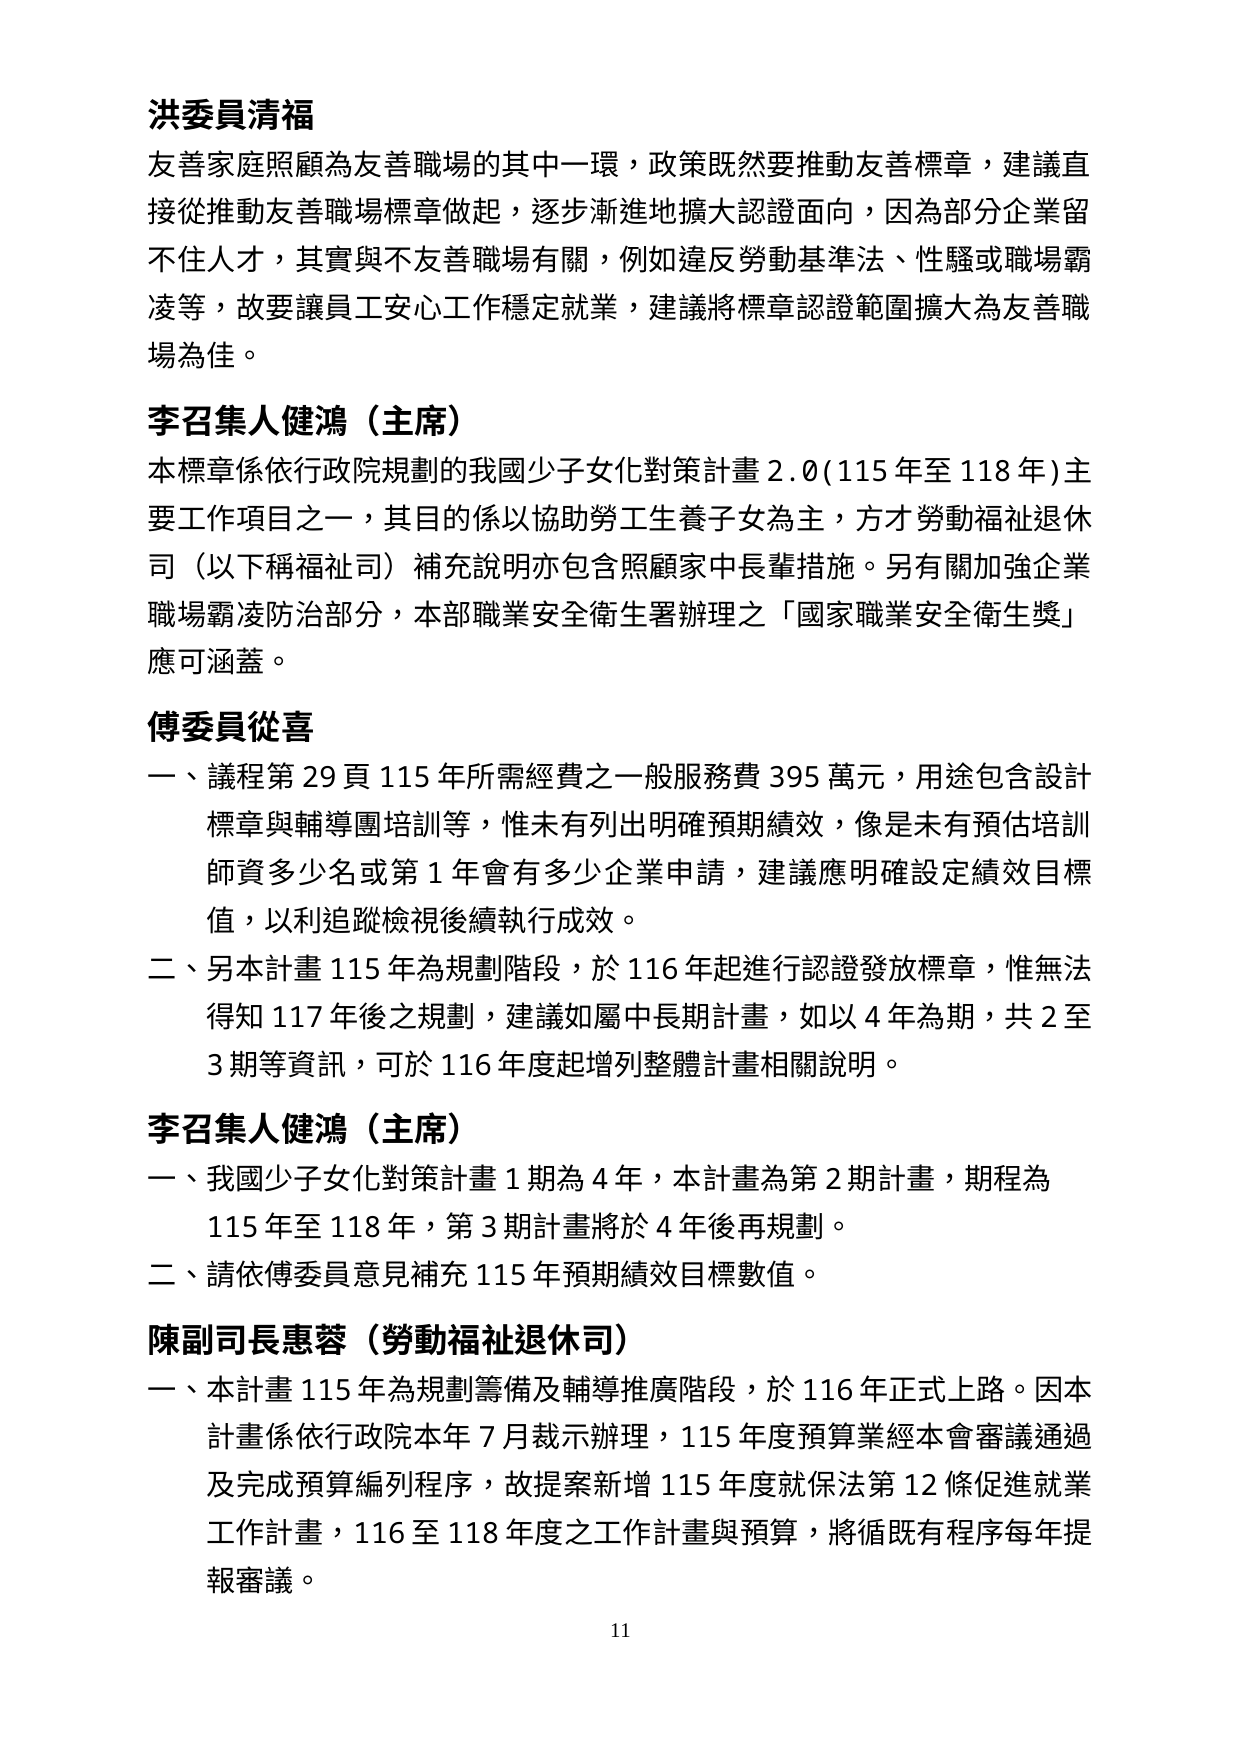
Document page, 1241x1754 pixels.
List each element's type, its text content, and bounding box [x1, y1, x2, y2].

text 傅委員從喜 [148, 701, 1093, 749]
text 洪委員清福 [148, 89, 1093, 137]
text 一、議程第29頁115年所需經費之一般服務費395萬元，用途包含設計標章與輔導團培訓等，惟未有列出明確預期績效，像是未有預估培訓師資多少名或第1年會有多少企業申請，建議應明確設定績效目標值，以利追蹤檢視後續執行成效。 [148, 749, 1093, 941]
text 二、請依傅委員意見補充115年預期績效目標數值。 [148, 1247, 1093, 1295]
text 一、我國少子女化對策計畫1期為4年，本計畫為第2期計畫，期程為115年至118年，第3期計畫將於4年後再規劃。 [148, 1151, 1093, 1247]
text 二、另本計畫115年為規劃階段，於116年起進行認證發放標章，惟無法得知117年後之規劃，建議如屬中長期計畫，如以4年為期，共2至3期等資訊，可於116年度起增列整體計畫相關說明。 [148, 941, 1093, 1084]
text 陳副司長惠蓉（勞動福祉退休司） [148, 1314, 1093, 1362]
text 本標章係依行政院規劃的我國少子女化對策計畫2.0(115年至118年)主要工作項目之一，其目的係以協助勞工生養子女為主，方才勞動福祉退休司（以下稱福祉司）補充說明亦包含照顧家中長輩措施。另有關加強企業職場霸凌防治部分，本部職業安全衛生署辦理之「國家職業安全衛生獎」應可涵蓋。 [148, 443, 1093, 682]
text 友善家庭照顧為友善職場的其中一環，政策既然要推動友善標章，建議直接從推動友善職場標章做起，逐步漸進地擴大認證面向，因為部分企業留不住人才，其實與不友善職場有關，例如違反勞動基準法、性騷或職場霸凌等，故要讓員工安心工作穩定就業，建議將標章認證範圍擴大為友善職場為佳。 [148, 137, 1093, 376]
text 李召集人健鴻（主席） [148, 1103, 1093, 1151]
text 一、本計畫115年為規劃籌備及輔導推廣階段，於116年正式上路。因本計畫係依行政院本年7月裁示辦理，115年度預算業經本會審議通過及完成預算編列程序，故提案新增115年度就保法第12條促進就業工作計畫，116至118年度之工作計畫與預算，將循既有程序每年提報審議。 [148, 1362, 1093, 1601]
text 李召集人健鴻（主席） [148, 395, 1093, 443]
